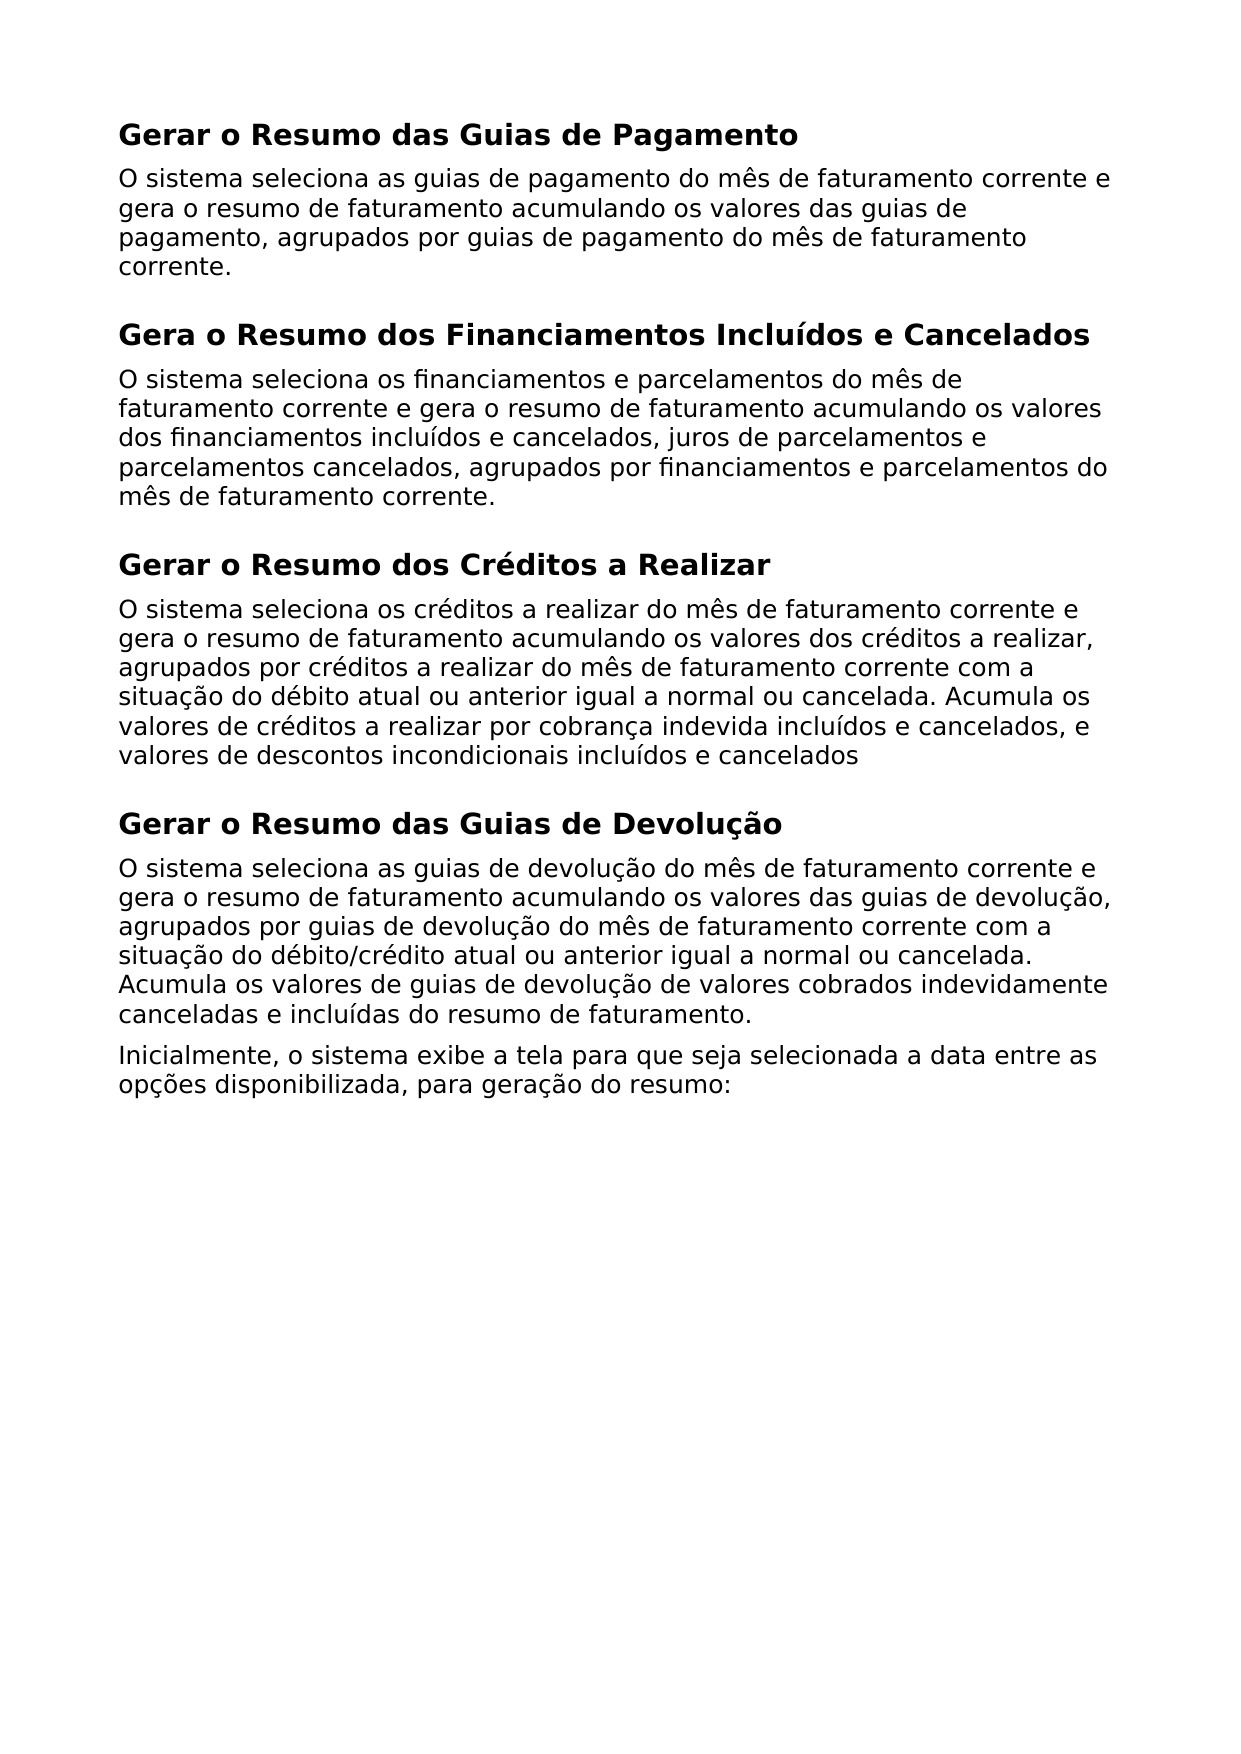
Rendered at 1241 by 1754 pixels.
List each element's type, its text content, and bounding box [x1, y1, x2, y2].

text O sistema seleciona as guias de pagamento do mês de faturamento corrente e gera o resumo de faturamento acumulando os valores das guias de pagamento, agrupados por guias de pagamento do mês de faturamento corrente. [118, 164, 1122, 281]
text O sistema seleciona os financiamentos e parcelamentos do mês de faturamento corrente e gera o resumo de faturamento acumulando os valores dos financiamentos incluídos e cancelados, juros de parcelamentos e parcelamentos cancelados, agrupados por financiamentos e parcelamentos do mês de faturamento corrente. [118, 365, 1122, 511]
subtitle Gerar o Resumo das Guias de Pagamento [118, 118, 1122, 152]
subtitle Gerar o Resumo das Guias de Devolução [118, 807, 1122, 841]
subtitle Gera o Resumo dos Financiamentos Incluídos e Cancelados [118, 319, 1122, 353]
text O sistema seleciona os créditos a realizar do mês de faturamento corrente e gera o resumo de faturamento acumulando os valores dos créditos a realizar, agrupados por créditos a realizar do mês de faturamento corrente com a situação do débito atual ou anterior igual a normal ou cancelada. Acumula os valores de créditos a realizar por cobrança indevida incluídos e cancelados, e valores de descontos incondicionais incluídos e cancelados [118, 595, 1122, 770]
text O sistema seleciona as guias de devolução do mês de faturamento corrente e gera o resumo de faturamento acumulando os valores das guias de devolução, agrupados por guias de devolução do mês de faturamento corrente com a situação do débito/crédito atual ou anterior igual a normal ou cancelada. Acumula os valores de guias de devolução de valores cobrados indevidamente canceladas e incluídas do resumo de faturamento. [118, 854, 1122, 1029]
subtitle Gerar o Resumo dos Créditos a Realizar [118, 548, 1122, 582]
text Inicialmente, o sistema exibe a tela para que seja selecionada a data entre as opções disponibilizada, para geração do resumo: [118, 1041, 1122, 1100]
